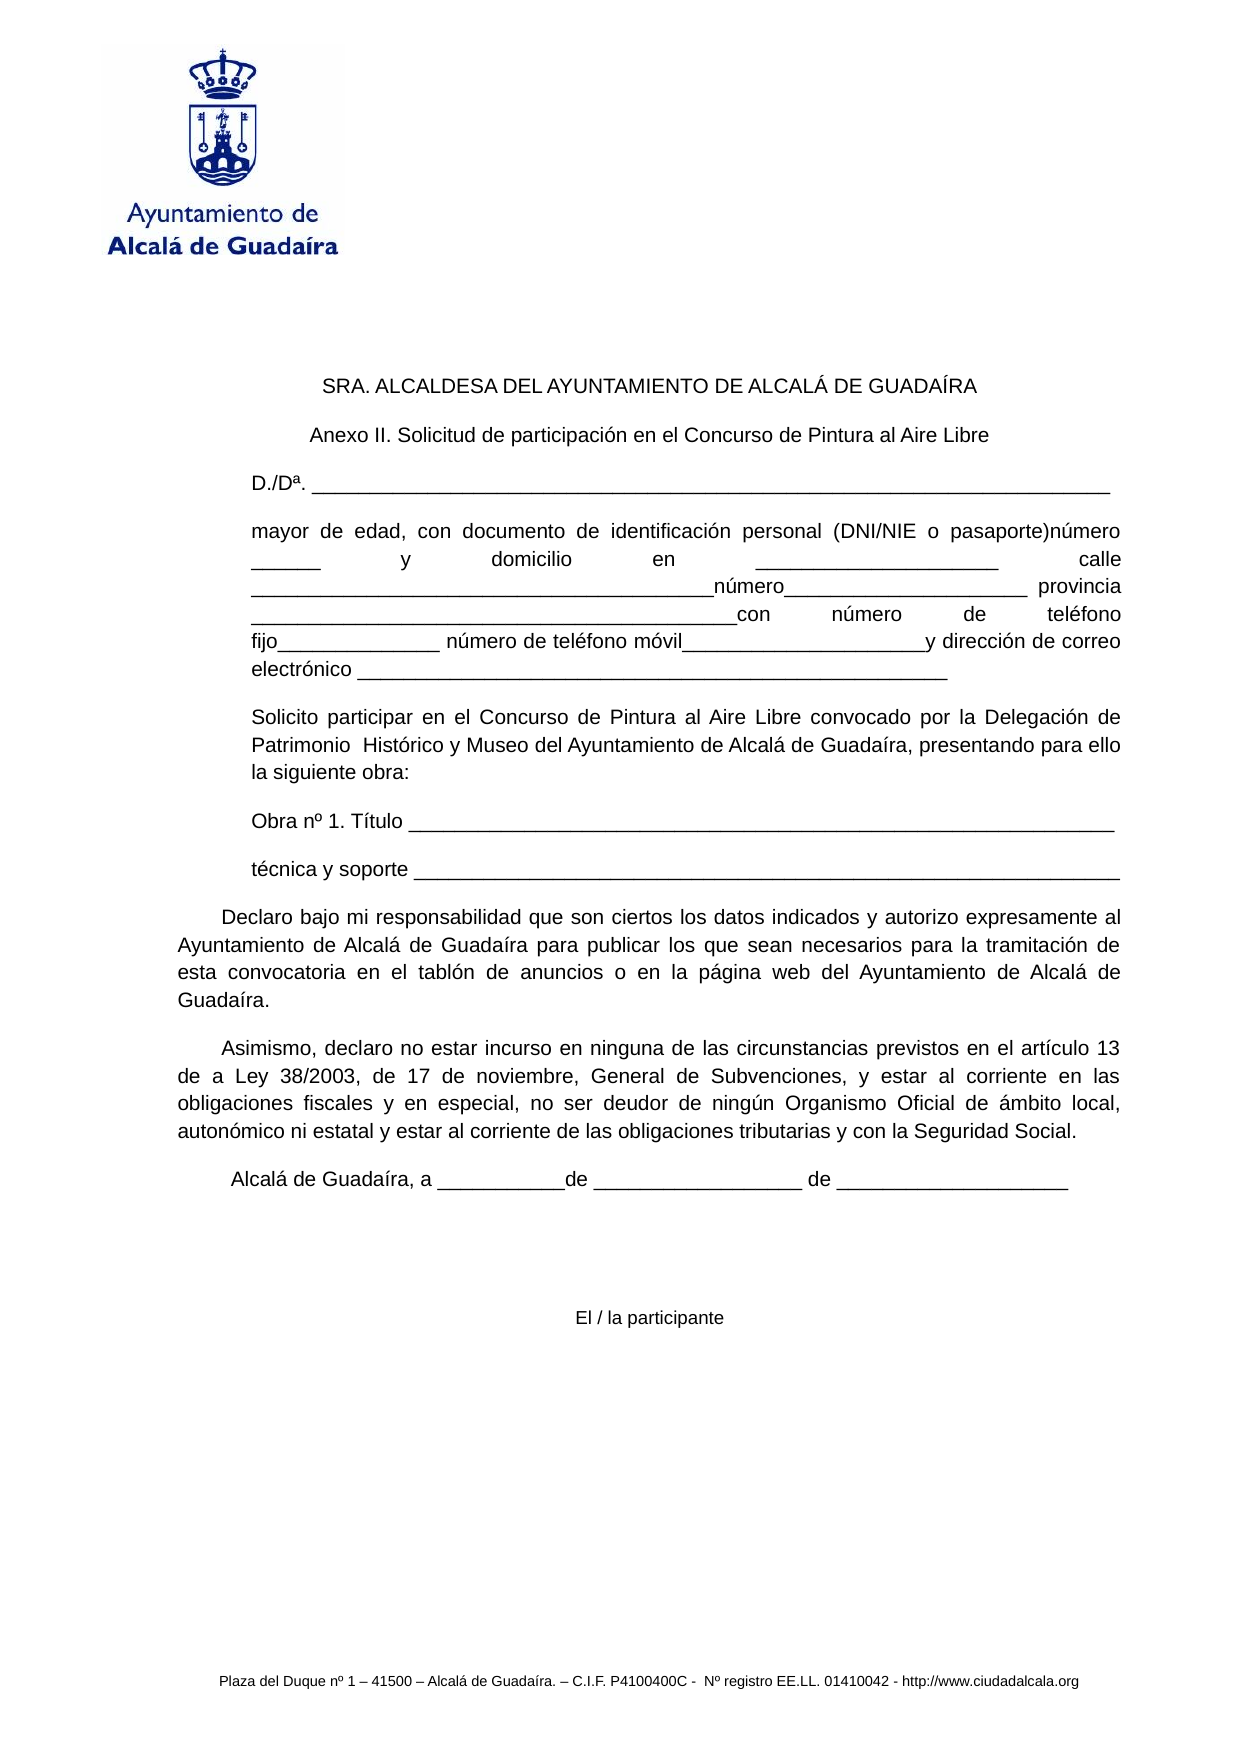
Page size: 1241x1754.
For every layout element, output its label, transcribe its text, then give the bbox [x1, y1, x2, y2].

text Declaro bajo mi responsabilidad que son ciertos los datos indicados y autorizo expresamente al Ayuntamiento de Alcalá de Guadaíra para publicar los que sean necesarios para la tramitación de esta convocatoria en el tablón de anuncios o en la página web del Ayuntamiento de Alcalá de Guadaíra. [177, 905, 1122, 1012]
text Alcalá de Guadaíra, a ___________de __________________ de ____________________ [177, 1167, 1122, 1191]
text Obra nº 1. Título _____________________________________________________________ [251, 808, 1122, 832]
text D./Dª. _____________________________________________________________________ [251, 471, 1122, 495]
text Solicito participar en el Concurso de Pintura al Aire Libre convocado por la Delegación de Patrimonio Histórico y Museo del Ayuntamiento de Alcalá de Guadaíra, presentando para ello la siguiente obra: [251, 705, 1122, 784]
text mayor de edad, con documento de identificación personal (DNI/NIE o pasaporte)número ______ y domicilio en _____________________ calle ________________________________________número_____________________ provincia __________________________________________con número de teléfono fijo______________ número de teléfono móvil_____________________y dirección de correo electrónico ___________________________________________________ [251, 519, 1122, 681]
text Asimismo, declaro no estar incurso en ninguna de las circunstancias previstos en el artículo 13 de a Ley 38/2003, de 17 de noviembre, General de Subvenciones, y estar al corriente en las obligaciones fiscales y en especial, no ser deudor de ningún Organismo Oficial de ámbito local, autonómico ni estatal y estar al corriente de las obligaciones tributarias y con la Seguridad Social. [177, 1036, 1122, 1142]
text Anexo II. Solicitud de participación en el Concurso de Pintura al Aire Libre [177, 423, 1122, 447]
text técnica y soporte _____________________________________________________________ [251, 857, 1122, 881]
text SRA. ALCALDESA DEL AYUNTAMIENTO DE ALCALÁ DE GUADAÍRA [177, 374, 1122, 398]
text El / la participante [177, 1306, 1122, 1328]
picture [101, 44, 345, 255]
